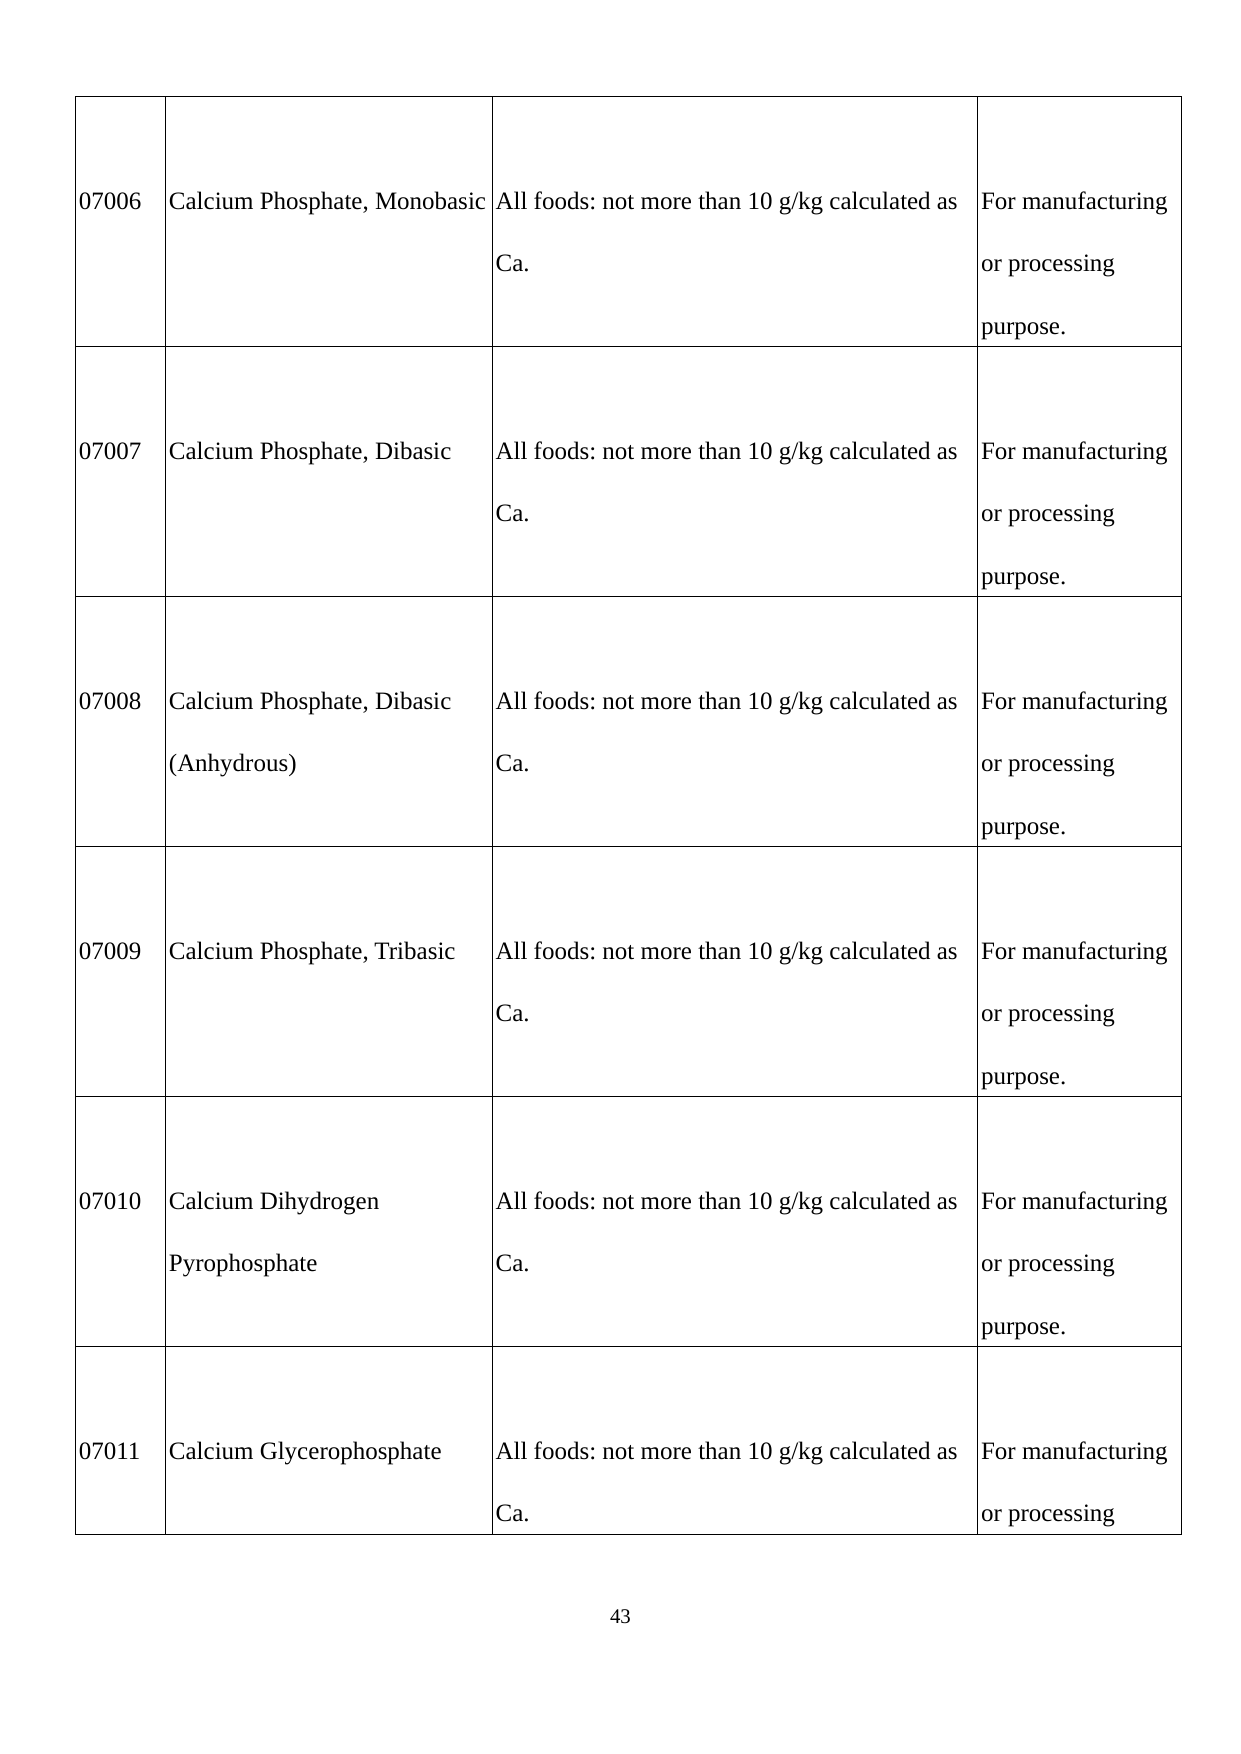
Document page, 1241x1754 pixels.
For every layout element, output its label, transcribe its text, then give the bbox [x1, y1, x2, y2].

table_cell All foods: not more than 10 g/kg calculated as Ca. [493, 597, 977, 846]
table_cell Calcium Phosphate, Dibasic [166, 347, 492, 596]
table_cell All foods: not more than 10 g/kg calculated as Ca. [493, 347, 977, 596]
table_cell All foods: not more than 10 g/kg calculated as Ca. [493, 97, 977, 346]
table_cell 07009 [76, 847, 165, 1096]
table_cell 07011 [76, 1347, 165, 1534]
table_cell Calcium Phosphate, Tribasic [166, 847, 492, 1096]
table_cell 07006 [76, 97, 165, 346]
table_cell 07010 [76, 1097, 165, 1346]
table_cell For manufacturing or processing purpose. [978, 1097, 1181, 1346]
table_cell Calcium Dihydrogen Pyrophosphate [166, 1097, 492, 1346]
table_cell For manufacturing or processing purpose. [978, 347, 1181, 596]
table_cell All foods: not more than 10 g/kg calculated as Ca. [493, 1347, 977, 1534]
table_cell 07007 [76, 347, 165, 596]
table_cell For manufacturing or processing purpose. [978, 847, 1181, 1096]
table_cell All foods: not more than 10 g/kg calculated as Ca. [493, 847, 977, 1096]
table_cell For manufacturing or processing [978, 1347, 1181, 1534]
table_cell Calcium Glycerophosphate [166, 1347, 492, 1534]
table_cell Calcium Phosphate, Dibasic (Anhydrous) [166, 597, 492, 846]
table_cell 07008 [76, 597, 165, 846]
table_cell Calcium Phosphate, Monobasic [166, 97, 492, 346]
table_cell For manufacturing or processing purpose. [978, 97, 1181, 346]
table_cell For manufacturing or processing purpose. [978, 597, 1181, 846]
table_cell All foods: not more than 10 g/kg calculated as Ca. [493, 1097, 977, 1346]
